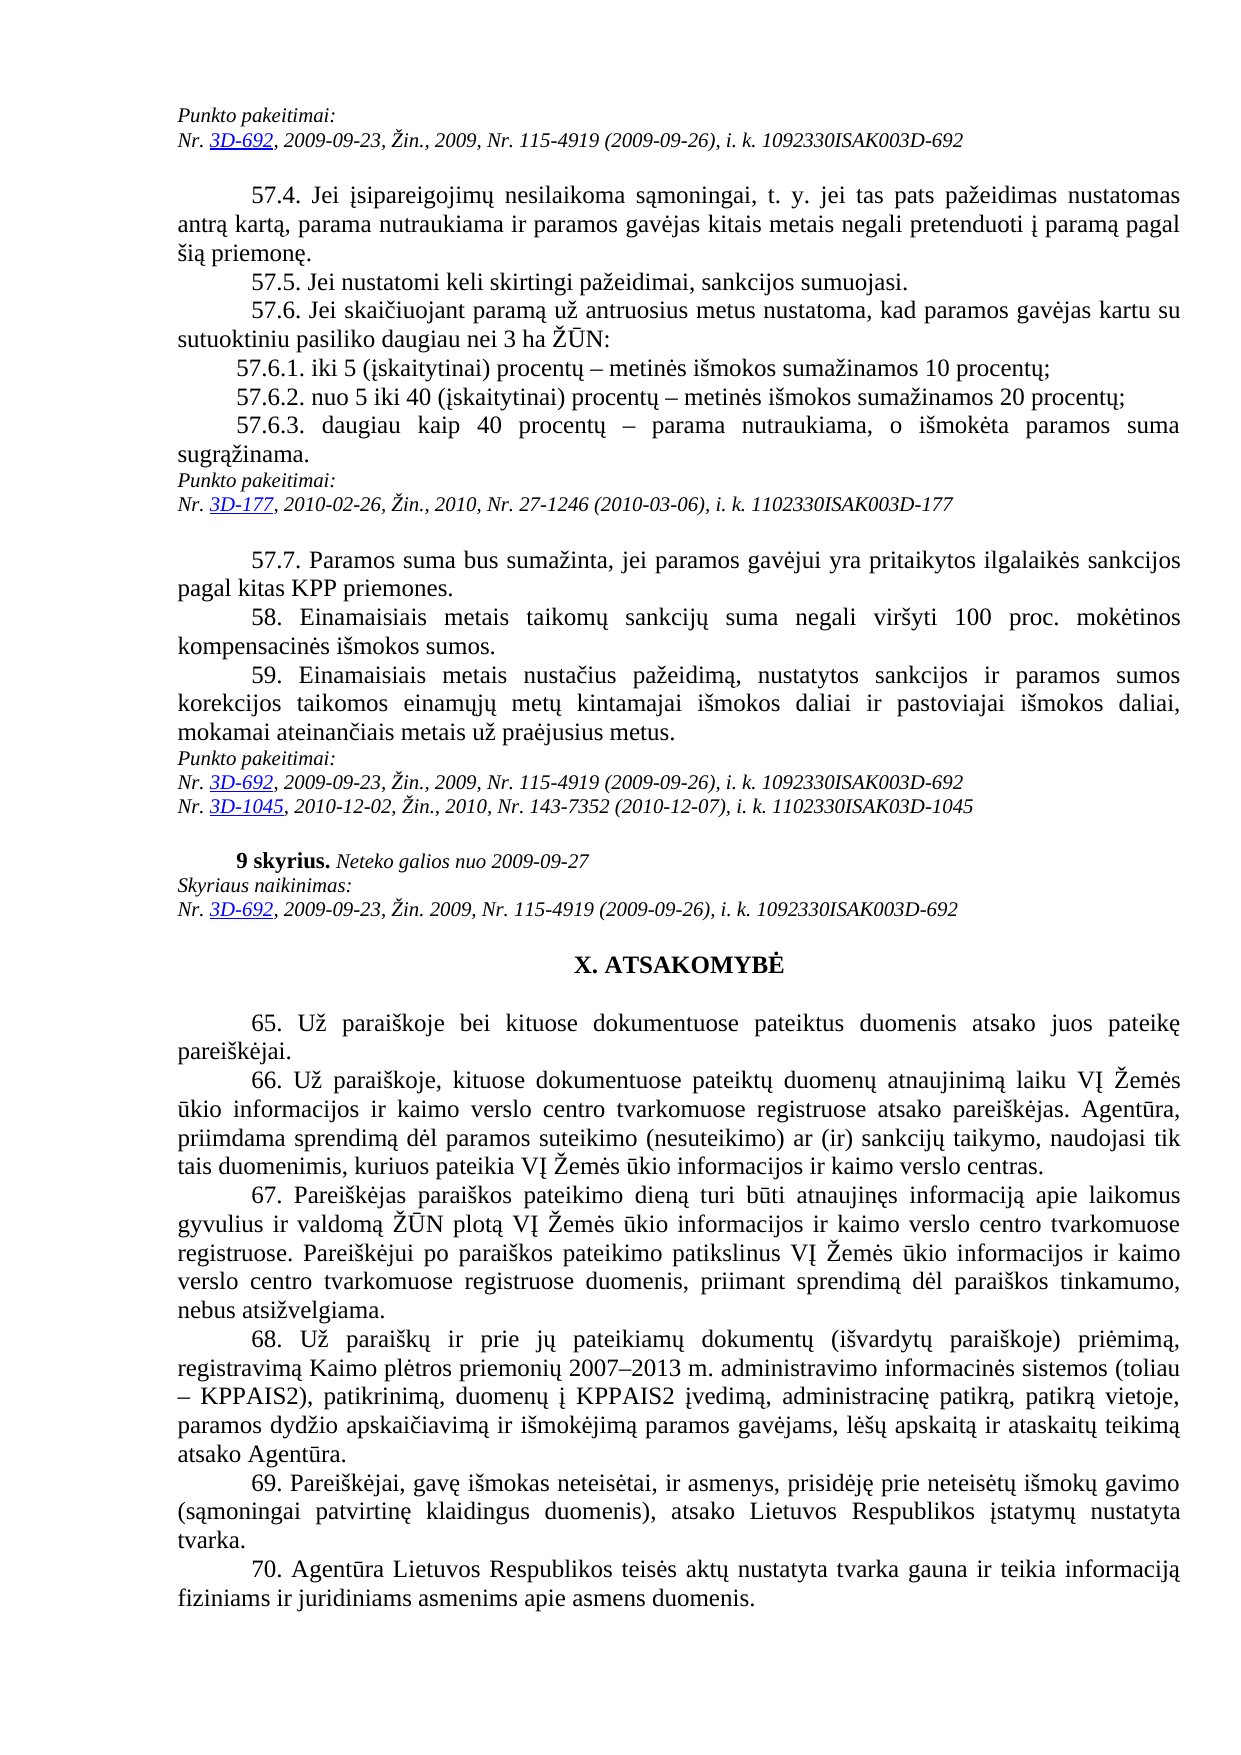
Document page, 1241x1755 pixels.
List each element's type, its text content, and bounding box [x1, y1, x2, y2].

text 65. Už paraiškoje bei kituose dokumentuose pateiktus duomenis atsako juos pateikę pareiškėjai. [177, 1008, 1181, 1065]
text 57.6. Jei skaičiuojant paramą už antruosius metus nustatoma, kad paramos gavėjas kartu su sutuoktiniu pasiliko daugiau nei 3 ha ŽŪN: [177, 295, 1181, 353]
text Nr. 3D-1045, 2010-12-02, Žin., 2010, Nr. 143-7352 (2010-12-07), i. k. 1102330ISAK03D-1045 [177, 794, 1181, 818]
text 57.7. Paramos suma bus sumažinta, jei paramos gavėjui yra pritaikytos ilgalaikės sankcijos pagal kitas KPP priemones. [177, 545, 1181, 602]
text Punkto pakeitimai: [177, 746, 1181, 770]
text 57.4. Jei įsipareigojimų nesilaikoma sąmoningai, t. y. jei tas pats pažeidimas nustatomas antrą kartą, parama nutraukiama ir paramos gavėjas kitais metais negali pretenduoti į paramą pagal šią priemonę. [177, 180, 1181, 267]
text Nr. 3D-177, 2010-02-26, Žin., 2010, Nr. 27-1246 (2010-03-06), i. k. 1102330ISAK003D-177 [177, 492, 1181, 516]
text 70. Agentūra Lietuvos Respublikos teisės aktų nustatyta tvarka gauna ir teikia informaciją fiziniams ir juridiniams asmenims apie asmens duomenis. [177, 1554, 1181, 1611]
text 66. Už paraiškoje, kituose dokumentuose pateiktų duomenų atnaujinimą laiku VĮ Žemės ūkio informacijos ir kaimo verslo centro tvarkomuose registruose atsako pareiškėjas. Agentūra, priimdama sprendimą dėl paramos suteikimo (nesuteikimo) ar (ir) sankcijų taikymo, naudojasi tik tais duomenimis, kuriuos pateikia VĮ Žemės ūkio informacijos ir kaimo verslo centras. [177, 1065, 1181, 1180]
text 59. Einamaisiais metais nustačius pažeidimą, nustatytos sankcijos ir paramos sumos korekcijos taikomos einamųjų metų kintamajai išmokos daliai ir pastoviajai išmokos daliai, mokamai ateinančiais metais už praėjusius metus. [177, 660, 1181, 746]
text 68. Už paraiškų ir prie jų pateikiamų dokumentų (išvardytų paraiškoje) priėmimą, registravimą Kaimo plėtros priemonių 2007–2013 m. administravimo informacinės sistemos (toliau – KPPAIS2), patikrinimą, duomenų į KPPAIS2 įvedimą, administracinę patikrą, patikrą vietoje, paramos dydžio apskaičiavimą ir išmokėjimą paramos gavėjams, lėšų apskaitą ir ataskaitų teikimą atsako Agentūra. [177, 1324, 1181, 1468]
text 57.6.3. daugiau kaip 40 procentų – parama nutraukiama, o išmokėta paramos suma sugrąžinama. [177, 410, 1181, 468]
text Nr. 3D-692, 2009-09-23, Žin., 2009, Nr. 115-4919 (2009-09-26), i. k. 1092330ISAK003D-692 [177, 127, 1181, 152]
text Nr. 3D-692, 2009-09-23, Žin., 2009, Nr. 115-4919 (2009-09-26), i. k. 1092330ISAK003D-692 [177, 770, 1181, 794]
text Punkto pakeitimai: [177, 103, 1181, 127]
text 57.6.1. iki 5 (įskaitytinai) procentų – metinės išmokos sumažinamos 10 procentų; [177, 353, 1181, 382]
text 9 skyrius. Neteko galios nuo 2009-09-27 [177, 847, 1181, 873]
text Skyriaus naikinimas: [177, 873, 1181, 897]
text 57.6.2. nuo 5 iki 40 (įskaitytinai) procentų – metinės išmokos sumažinamos 20 procentų; [177, 382, 1181, 410]
text X. ATSAKOMYBĖ [177, 950, 1181, 979]
text 69. Pareiškėjai, gavę išmokas neteisėtai, ir asmenys, prisidėję prie neteisėtų išmokų gavimo (sąmoningai patvirtinę klaidingus duomenis), atsako Lietuvos Respublikos įstatymų nustatyta tvarka. [177, 1468, 1181, 1554]
text 67. Pareiškėjas paraiškos pateikimo dieną turi būti atnaujinęs informaciją apie laikomus gyvulius ir valdomą ŽŪN plotą VĮ Žemės ūkio informacijos ir kaimo verslo centro tvarkomuose registruose. Pareiškėjui po paraiškos pateikimo patikslinus VĮ Žemės ūkio informacijos ir kaimo verslo centro tvarkomuose registruose duomenis, priimant sprendimą dėl paraiškos tinkamumo, nebus atsižvelgiama. [177, 1180, 1181, 1324]
text 57.5. Jei nustatomi keli skirtingi pažeidimai, sankcijos sumuojasi. [177, 267, 1181, 295]
text Punkto pakeitimai: [177, 468, 1181, 492]
text 58. Einamaisiais metais taikomų sankcijų suma negali viršyti 100 proc. mokėtinos kompensacinės išmokos sumos. [177, 602, 1181, 660]
text Nr. 3D-692, 2009-09-23, Žin. 2009, Nr. 115-4919 (2009-09-26), i. k. 1092330ISAK003D-692 [177, 897, 1181, 921]
